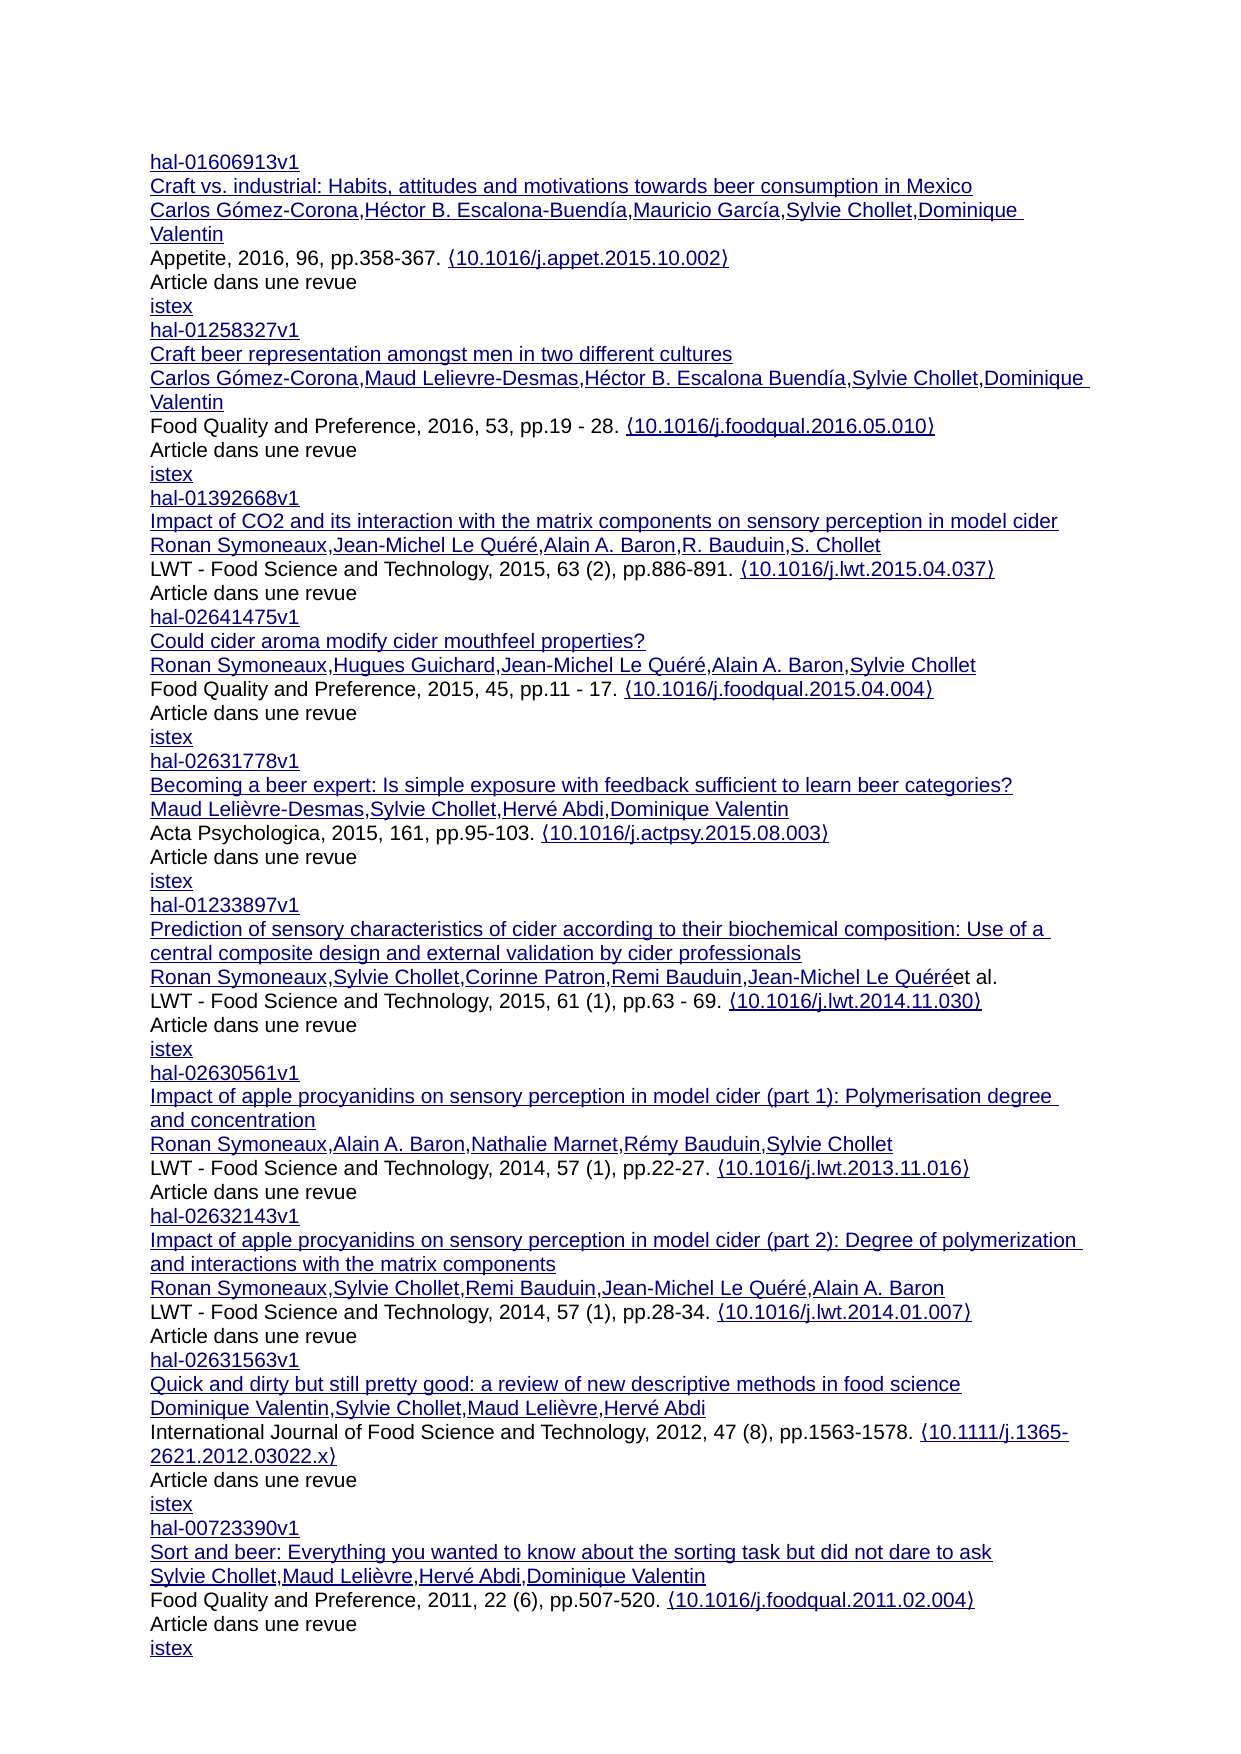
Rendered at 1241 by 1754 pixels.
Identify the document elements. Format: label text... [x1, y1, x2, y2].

table_cell Sort and beer: Everything you wanted to know about the sorting task but did not dare to ask Sylvie Chollet,Maud Lelièvre,Hervé Abdi,Dominique Valentin Food Quality and Preference, 2011, 22 (6), pp.507-520. ⟨10.1016/j.foodqual.2011.02.004⟩ Article dans une revue istex [150, 1540, 1090, 1659]
table_cell hal-01606913v1 [150, 150, 1090, 174]
table_cell Craft beer representation amongst men in two different cultures Carlos Gómez-Corona,Maud Lelievre-Desmas,Héctor B. Escalona Buendía,Sylvie Chollet,Dominique Valentin Food Quality and Preference, 2016, 53, pp.19 - 28. ⟨10.1016/j.foodqual.2016.05.010⟩ Article dans une revue istex hal-01392668v1 [150, 342, 1090, 509]
table_cell Prediction of sensory characteristics of cider according to their biochemical composition: Use of a central composite design and external validation by cider professionals Ronan Symoneaux,Sylvie Chollet,Corinne Patron,Remi Bauduin,Jean-Michel Le Quéréet al. LWT - Food Science and Technology, 2015, 61 (1), pp.63 - 69. ⟨10.1016/j.lwt.2014.11.030⟩ Article dans une revue istex hal-02630561v1 [150, 917, 1090, 1084]
table_cell Becoming a beer expert: Is simple exposure with feedback sufficient to learn beer categories? Maud Lelièvre-Desmas,Sylvie Chollet,Hervé Abdi,Dominique Valentin Acta Psychologica, 2015, 161, pp.95-103. ⟨10.1016/j.actpsy.2015.08.003⟩ Article dans une revue istex hal-01233897v1 [150, 773, 1090, 917]
table_cell Impact of CO2 and its interaction with the matrix components on sensory perception in model cider Ronan Symoneaux,Jean-Michel Le Quéré,Alain A. Baron,R. Bauduin,S. Chollet LWT - Food Science and Technology, 2015, 63 (2), pp.886-891. ⟨10.1016/j.lwt.2015.04.037⟩ Article dans une revue hal-02641475v1 [150, 509, 1090, 629]
table_cell Impact of apple procyanidins on sensory perception in model cider (part 2): Degree of polymerization and interactions with the matrix components Ronan Symoneaux,Sylvie Chollet,Remi Bauduin,Jean-Michel Le Quéré,Alain A. Baron LWT - Food Science and Technology, 2014, 57 (1), pp.28-34. ⟨10.1016/j.lwt.2014.01.007⟩ Article dans une revue hal-02631563v1 [150, 1228, 1090, 1372]
table_cell Quick and dirty but still pretty good: a review of new descriptive methods in food science Dominique Valentin,Sylvie Chollet,Maud Lelièvre,Hervé Abdi International Journal of Food Science and Technology, 2012, 47 (8), pp.1563-1578. ⟨10.1111/j.1365-2621.2012.03022.x⟩ Article dans une revue istex hal-00723390v1 [150, 1372, 1090, 1539]
table_cell Craft vs. industrial: Habits, attitudes and motivations towards beer consumption in Mexico Carlos Gómez-Corona,Héctor B. Escalona-Buendía,Mauricio García,Sylvie Chollet,Dominique Valentin Appetite, 2016, 96, pp.358-367. ⟨10.1016/j.appet.2015.10.002⟩ Article dans une revue istex hal-01258327v1 [150, 174, 1090, 342]
table_cell Could cider aroma modify cider mouthfeel properties? Ronan Symoneaux,Hugues Guichard,Jean-Michel Le Quéré,Alain A. Baron,Sylvie Chollet Food Quality and Preference, 2015, 45, pp.11 - 17. ⟨10.1016/j.foodqual.2015.04.004⟩ Article dans une revue istex hal-02631778v1 [150, 629, 1090, 773]
table_cell Impact of apple procyanidins on sensory perception in model cider (part 1): Polymerisation degree and concentration Ronan Symoneaux,Alain A. Baron,Nathalie Marnet,Rémy Bauduin,Sylvie Chollet LWT - Food Science and Technology, 2014, 57 (1), pp.22-27. ⟨10.1016/j.lwt.2013.11.016⟩ Article dans une revue hal-02632143v1 [150, 1084, 1090, 1228]
